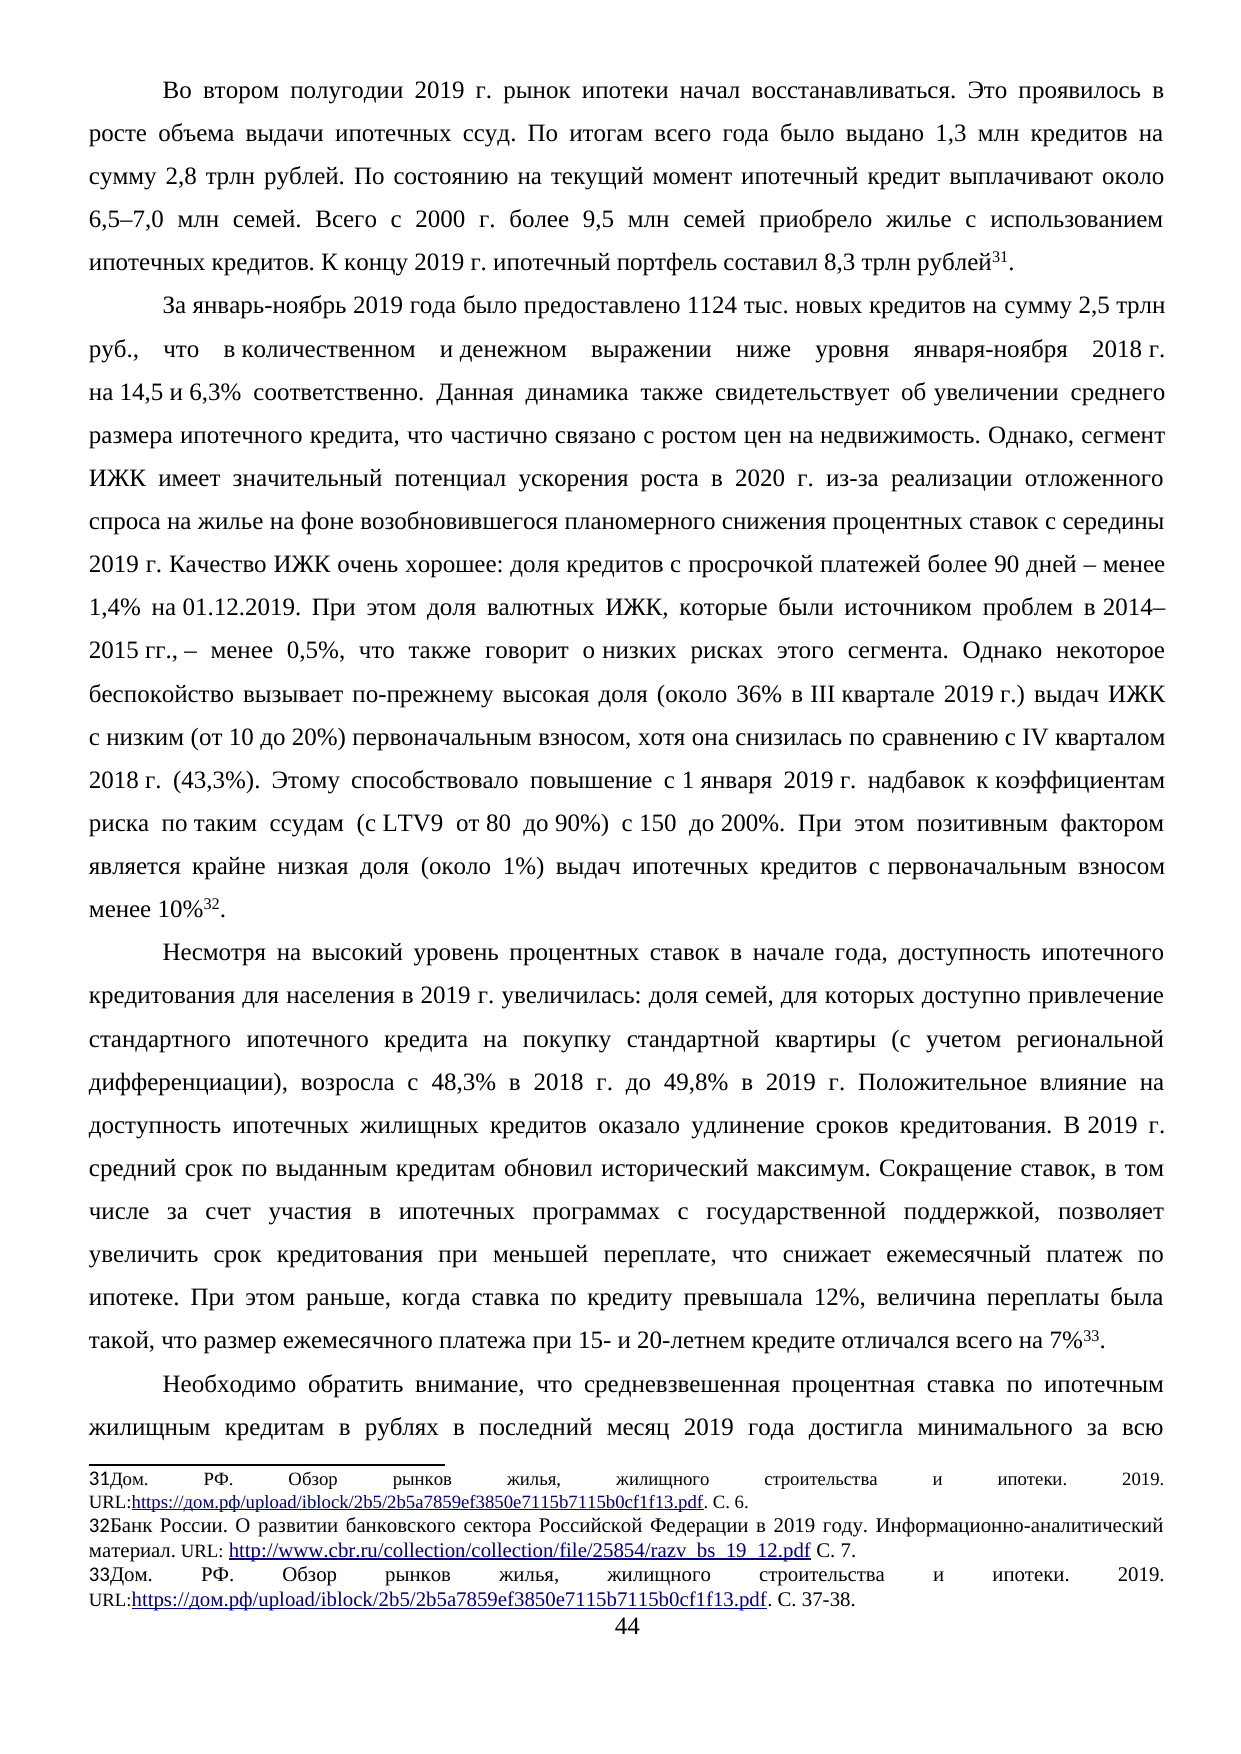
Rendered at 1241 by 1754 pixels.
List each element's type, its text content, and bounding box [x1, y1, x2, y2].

text Банк России. О развитии банковского сектора Российской Федерации в 2019 году. Информационно-аналитический материал. URL: http://www.cbr.ru/collection/collection/file/25854/razv_bs_19_12.pdf С. 7. [89, 1512, 1165, 1562]
text Дом. РФ. Обзор рынков жилья, жилищного строительства и ипотеки. 2019. URL:https://дом.рф/upload/iblock/2b5/2b5a7859ef3850e7115b7115b0cf1f13.pdf. С. 37-38. [89, 1562, 1165, 1611]
text Необходимо обратить внимание, что средневзвешенная процентная ставка по ипотечным жилищным кредитам в рублях в последний месяц 2019 года достигла минимального за всю [89, 1369, 1165, 1441]
text За январь-ноябрь 2019 года было предоставлено 1124 тыс. новых кредитов на сумму 2,5 трлн руб., что в количественном и денежном выражении ниже уровня января-ноября 2018 г. на 14,5 и 6,3% соответственно. Данная динамика также свидетельствует об увеличении среднего размера ипотечного кредита, что частично связано с ростом цен на недвижимость. Однако, сегмент ИЖК имеет значительный потенциал ускорения роста в 2020 г. из-за реализации отложенного спроса на жилье на фоне возобновившегося планомерного снижения процентных ставок с середины 2019 г. Качество ИЖК очень хорошее: доля кредитов с просрочкой платежей более 90 дней – менее 1,4% на 01.12.2019. При этом доля валютных ИЖК, которые были источником проблем в 2014–2015 гг., – менее 0,5%, что также говорит о низких рисках этого сегмента. Однако некоторое беспокойство вызывает по-прежнему высокая доля (около 36% в III квартале 2019 г.) выдач ИЖК с низким (от 10 до 20%) первоначальным взносом, хотя она снизилась по сравнению с IV кварталом 2018 г. (43,3%). Этому способствовало повышение с 1 января 2019 г. надбавок к коэффициентам риска по таким ссудам (с LTV9 от 80 до 90%) с 150 до 200%. При этом позитивным фактором является крайне низкая доля (около 1%) выдач ипотечных кредитов с первоначальным взносом менее 10%. [89, 291, 1165, 923]
text Во втором полугодии 2019 г. рынок ипотеки начал восстанавливаться. Это проявилось в росте объема выдачи ипотечных ссуд. По итогам всего года было выдано 1,3 млн кредитов на сумму 2,8 трлн рублей. По состоянию на текущий момент ипотечный кредит выплачивают около 6,5–7,0 млн семей. Всего с 2000 г. более 9,5 млн семей приобрело жилье с использованием ипотечных кредитов. К концу 2019 г. ипотечный портфель составил 8,3 трлн рублей. [89, 75, 1165, 276]
text Несмотря на высокий уровень процентных ставок в начале года, доступность ипотечного кредитования для населения в 2019 г. увеличилась: доля семей, для которых доступно привлечение стандартного ипотечного кредита на покупку стандартной квартиры (с учетом региональной дифференциации), возросла с 48,3% в 2018 г. до 49,8% в 2019 г. Положительное влияние на доступность ипотечных жилищных кредитов оказало удлинение сроков кредитования. В 2019 г. средний срок по выданным кредитам обновил исторический максимум. Сокращение ставок, в том числе за счет участия в ипотечных программах с государственной поддержкой, позволяет увеличить срок кредитования при меньшей переплате, что снижает ежемесячный платеж по ипотеке. При этом раньше, когда ставка по кредиту превышала 12%, величина переплаты была такой, что размер ежемесячного платежа при 15- и 20-летнем кредите отличался всего на 7%. [89, 937, 1165, 1354]
text Дом. РФ. Обзор рынков жилья, жилищного строительства и ипотеки. 2019. URL:https://дом.рф/upload/iblock/2b5/2b5a7859ef3850e7115b7115b0cf1f13.pdf. С. 6. [89, 1465, 1165, 1512]
